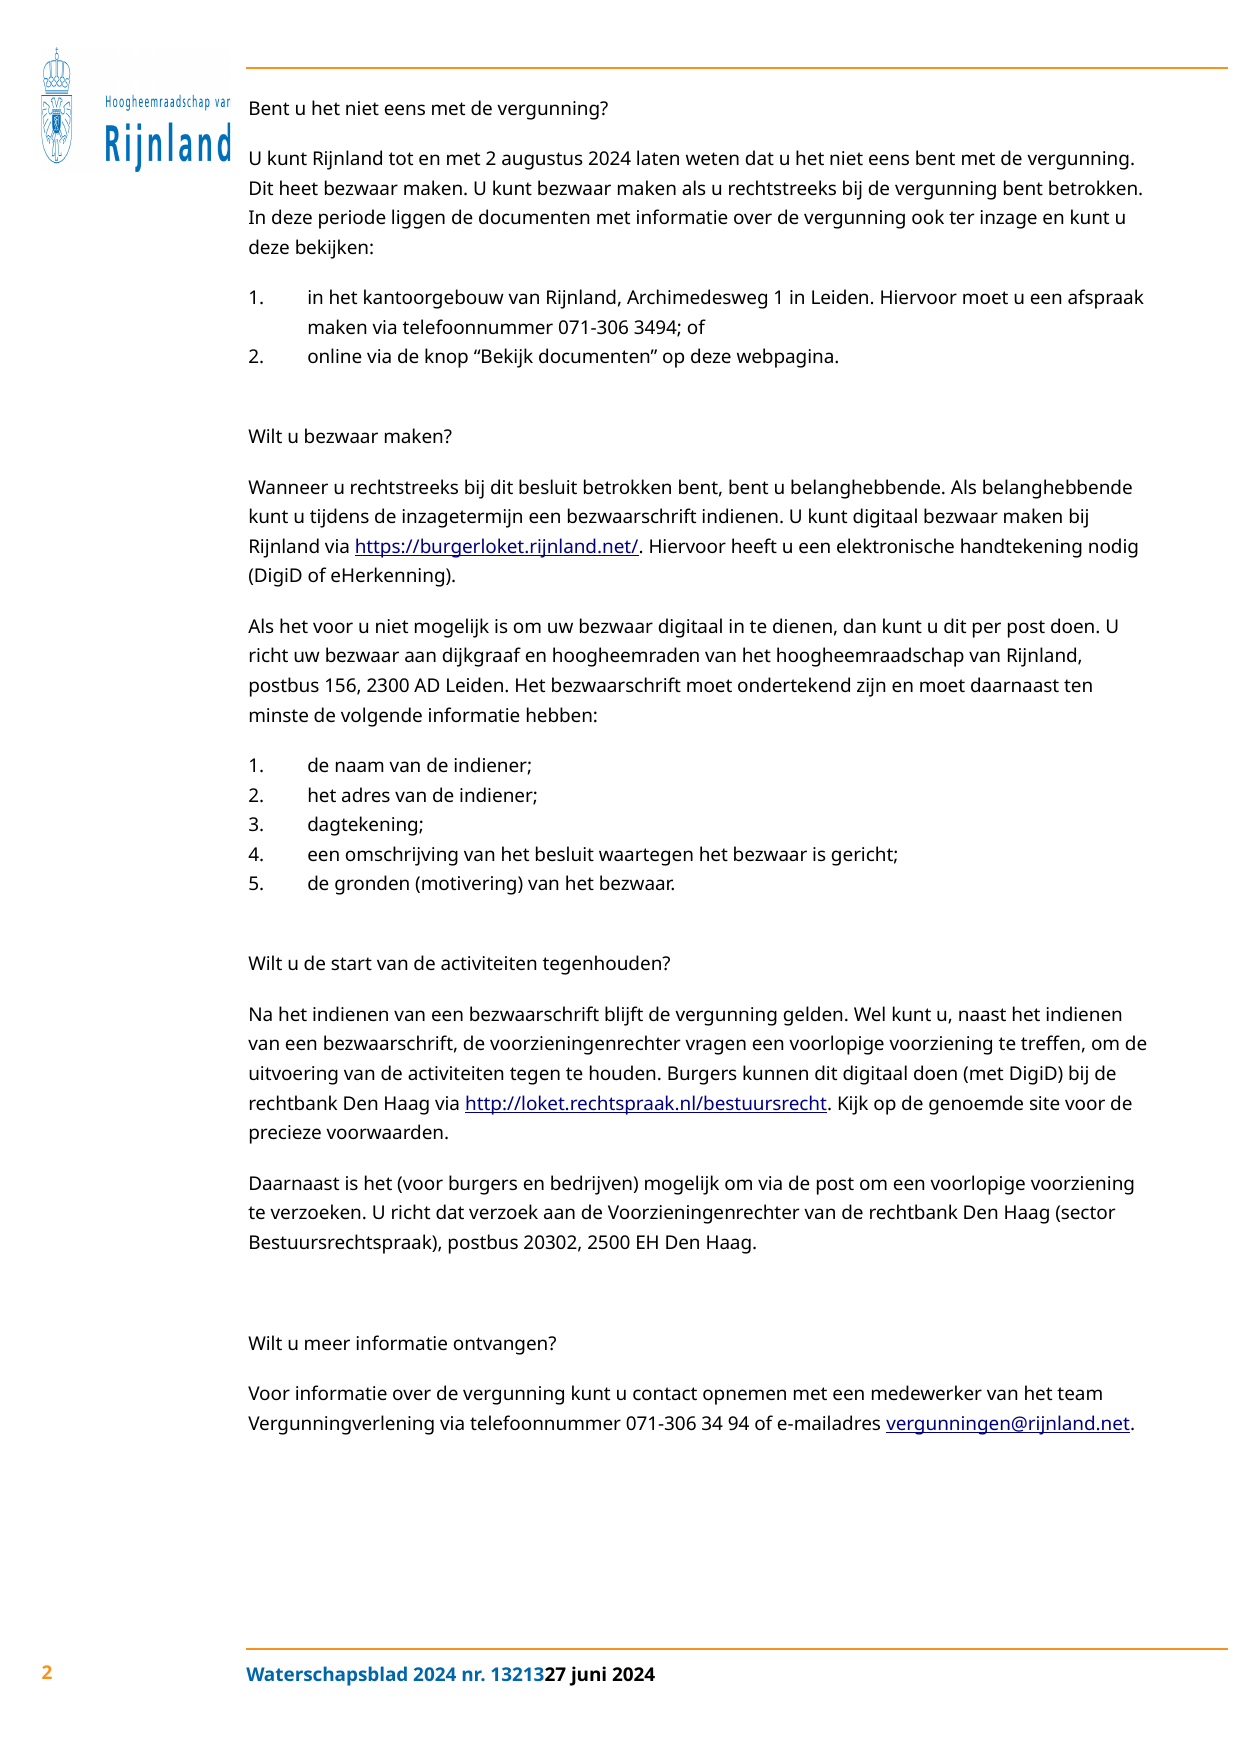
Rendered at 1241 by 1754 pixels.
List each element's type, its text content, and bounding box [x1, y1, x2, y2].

list in het kantoorgebouw van Rijnland, Archimedesweg 1 in Leiden. Hiervoor moet u een afspraak maken via telefoonnummer 071-306 3494; of [248, 284, 1152, 340]
text Wilt u de start van de activiteiten tegenhouden? [248, 951, 1152, 976]
text Wilt u meer informatie ontvangen? [248, 1330, 1152, 1356]
list de gronden (motivering) van het bezwaar. [248, 871, 1152, 896]
list dagtekening; [248, 811, 1152, 837]
list een omschrijving van het besluit waartegen het bezwaar is gericht; [248, 841, 1152, 867]
text Voor informatie over de vergunning kunt u contact opnemen met een medewerker van het team Vergunningverlening via telefoonnummer 071-306 34 94 of e-mailadres vergunningen@rijnland.net. [248, 1380, 1152, 1436]
text Bent u het niet eens met de vergunning? [248, 95, 1152, 121]
picture [41, 47, 231, 172]
text Daarnaast is het (voor burgers en bedrijven) mogelijk om via de post om een voorlopige voorziening te verzoeken. U richt dat verzoek aan de Voorzieningenrechter van de rechtbank Den Haag (sector Bestuursrechtspraak), postbus 20302, 2500 EH Den Haag. [248, 1170, 1152, 1255]
list de naam van de indiener; [248, 752, 1152, 778]
list het adres van de indiener; [248, 782, 1152, 808]
text U kunt Rijnland tot en met 2 augustus 2024 laten weten dat u het niet eens bent met de vergunning. Dit heet bezwaar maken. U kunt bezwaar maken als u rechtstreeks bij de vergunning bent betrokken. In deze periode liggen de documenten met informatie over de vergunning ook ter inzage en kunt u deze bekijken: [248, 145, 1152, 260]
text Wanneer u rechtstreeks bij dit besluit betrokken bent, bent u belanghebbende. Als belanghebbende kunt u tijdens de inzagetermijn een bezwaarschrift indienen. U kunt digitaal bezwaar maken bij Rijnland via https://burgerloket.rijnland.net/. Hiervoor heeft u een elektronische handtekening nodig (DigiD of eHerkenning). [248, 474, 1152, 588]
text Wilt u bezwaar maken? [248, 423, 1152, 449]
list online via de knop “Bekijk documenten” op deze webpagina. [248, 343, 1152, 369]
text Als het voor u niet mogelijk is om uw bezwaar digitaal in te dienen, dan kunt u dit per post doen. U richt uw bezwaar aan dijkgraaf en hoogheemraden van het hoogheemraadschap van Rijnland, postbus 156, 2300 AD Leiden. Het bezwaarschrift moet ondertekend zijn en moet daarnaast ten minste de volgende informatie hebben: [248, 613, 1152, 728]
text Na het indienen van een bezwaarschrift blijft de vergunning gelden. Wel kunt u, naast het indienen van een bezwaarschrift, de voorzieningenrechter vragen een voorlopige voorziening te treffen, om de uitvoering van de activiteiten tegen te houden. Burgers kunnen dit digitaal doen (met DigiD) bij de rechtbank Den Haag via http://loket.rechtspraak.nl/bestuursrecht. Kijk op de genoemde site voor de precieze voorwaarden. [248, 1001, 1152, 1145]
